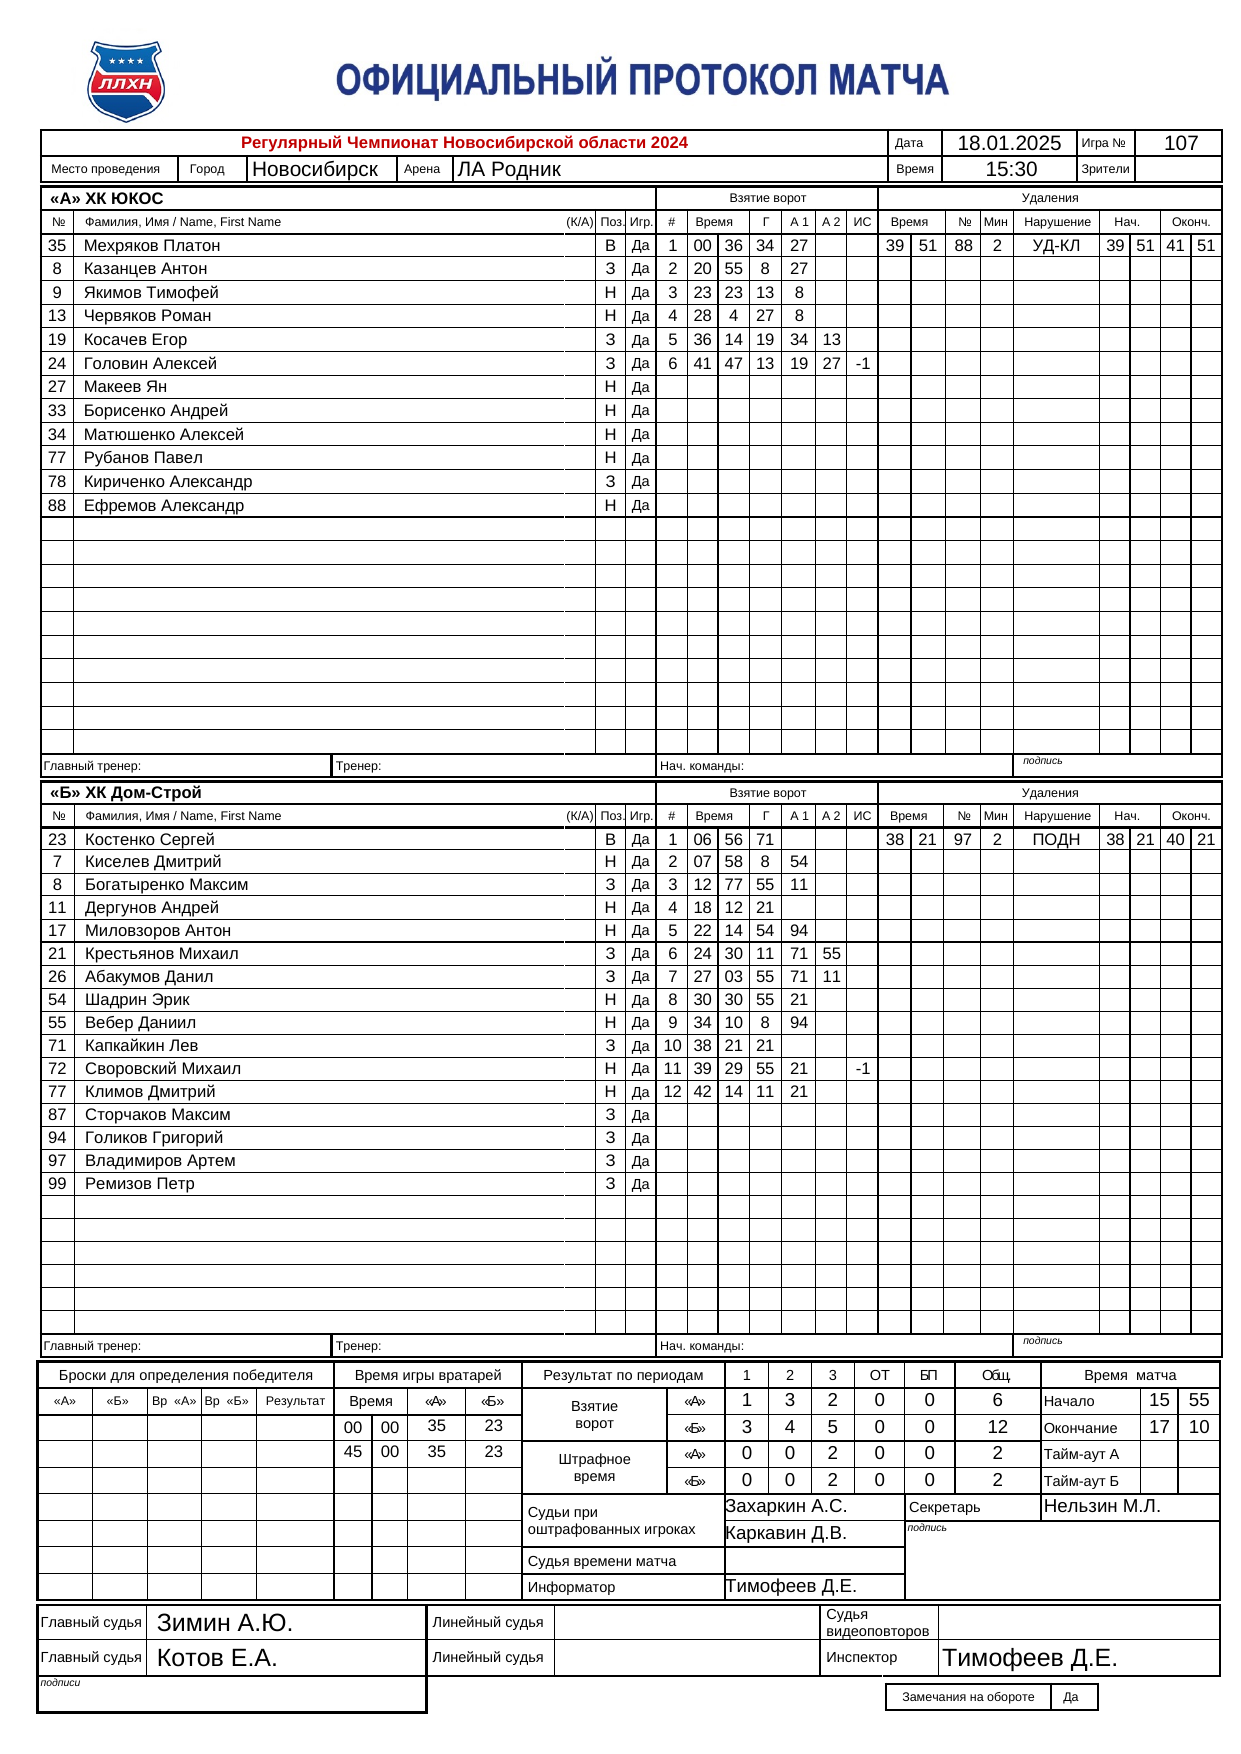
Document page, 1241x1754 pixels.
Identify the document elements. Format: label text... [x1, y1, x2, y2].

table_cell [373, 1574, 407, 1599]
table_cell [1131, 989, 1160, 1011]
table_header «А» ХК ЮКОС [42, 188, 655, 209]
table_cell [1161, 989, 1190, 1011]
table_cell [555, 1640, 819, 1675]
table_cell Г [750, 805, 781, 826]
table_cell [981, 1035, 1013, 1057]
table_cell [879, 1012, 910, 1033]
table_cell (К/А) [565, 805, 595, 826]
table_cell [1100, 1242, 1129, 1264]
table_cell [39, 1468, 92, 1493]
table_cell [912, 257, 945, 280]
table_cell ПОДН [1014, 829, 1099, 849]
table_cell [1131, 1173, 1160, 1195]
table_cell [946, 399, 980, 422]
table_cell 0 [855, 1468, 904, 1493]
table_cell Тимофеев Д.Е. [726, 1575, 904, 1599]
table_cell [657, 470, 687, 493]
table_cell [782, 707, 815, 729]
table_cell Дергунов Андрей [75, 896, 564, 918]
table_cell [879, 423, 910, 445]
table_cell 35 [408, 1416, 465, 1440]
table_cell [912, 1127, 943, 1149]
table_header «Б» ХК Дом-Строй [42, 783, 655, 803]
table_cell [847, 730, 877, 753]
table_cell Да [626, 1058, 655, 1079]
table_cell 55 [750, 989, 781, 1011]
table_cell [1192, 352, 1221, 374]
table_cell [1131, 399, 1160, 422]
table_cell [719, 446, 749, 469]
table_cell [1131, 257, 1160, 280]
table_cell 00 [373, 1441, 407, 1467]
table_cell [657, 541, 687, 564]
table_cell [657, 565, 687, 587]
table_cell [981, 612, 1013, 634]
table_cell [1192, 423, 1221, 445]
table_cell [816, 1242, 846, 1264]
table_cell [981, 636, 1013, 658]
table_cell [847, 1242, 877, 1264]
table_cell [816, 1288, 846, 1310]
table_cell [565, 850, 595, 872]
table_cell [782, 446, 815, 469]
table_cell 4 [719, 305, 749, 327]
table_cell [750, 376, 781, 398]
table_cell [847, 1104, 877, 1126]
table_cell [335, 1468, 371, 1493]
table_cell [688, 683, 717, 706]
table_cell Судья видеоповторов [821, 1606, 938, 1639]
table_cell [782, 565, 815, 587]
table_cell Да [626, 352, 655, 374]
table_cell [1161, 683, 1190, 706]
table_cell [1014, 399, 1099, 422]
table_cell [816, 588, 846, 611]
table_cell Да [626, 1173, 655, 1195]
table_cell [719, 1242, 749, 1264]
table_cell [565, 943, 595, 964]
table_cell [750, 1150, 781, 1172]
table_cell Климов Дмитрий [75, 1081, 564, 1103]
table_cell [981, 943, 1013, 964]
table_cell [944, 850, 980, 872]
table_cell [565, 1081, 595, 1103]
table_cell 27 [688, 966, 717, 987]
table_cell [148, 1574, 201, 1599]
table_cell [74, 707, 564, 729]
table_cell [202, 1547, 256, 1573]
table_cell [1131, 328, 1160, 351]
table_cell [912, 305, 945, 327]
table_cell [565, 1265, 595, 1287]
table_cell Время [688, 211, 749, 233]
table_cell [944, 943, 980, 964]
table_cell [565, 659, 595, 682]
table_cell [1100, 1173, 1129, 1195]
table_cell [847, 943, 877, 964]
table_cell [1131, 446, 1160, 469]
table_cell [688, 1196, 717, 1218]
table_cell [981, 1219, 1013, 1241]
table_cell [1014, 1058, 1099, 1079]
table_cell 58 [719, 850, 749, 872]
table_cell [688, 612, 717, 634]
table_cell [1100, 659, 1129, 682]
table_cell [750, 565, 781, 587]
table_cell [1100, 966, 1129, 987]
table_cell [981, 1127, 1013, 1149]
table_cell [148, 1441, 201, 1467]
table_cell [596, 612, 625, 634]
table_cell Место проведения [42, 157, 177, 181]
table_cell 29 [719, 1058, 749, 1079]
table_cell З [596, 1150, 625, 1172]
table_cell [1100, 305, 1129, 327]
table_cell Н [596, 399, 625, 422]
table_cell Да [626, 850, 655, 872]
table_cell [1161, 1173, 1190, 1195]
table_cell Вебер Даниил [75, 1012, 564, 1033]
table_cell [1100, 1196, 1129, 1218]
table_cell [1014, 612, 1099, 634]
table_cell [816, 636, 846, 658]
table_cell 55 [719, 257, 749, 280]
table_cell [1014, 943, 1099, 964]
table_cell [816, 1127, 846, 1149]
table_cell [1131, 1196, 1160, 1218]
table_cell [257, 1441, 333, 1467]
table_cell [847, 1219, 877, 1241]
table_cell [944, 1196, 980, 1218]
table_cell [657, 1150, 687, 1172]
table_cell 23 [466, 1416, 521, 1440]
table_cell [1161, 920, 1190, 941]
table_cell 13 [42, 305, 73, 327]
table_cell [626, 518, 655, 540]
table_cell [1100, 1150, 1129, 1172]
table_cell [944, 1311, 980, 1333]
table_cell [1192, 943, 1221, 964]
table_cell [847, 399, 877, 422]
table_cell [1100, 636, 1129, 658]
table_cell [912, 470, 945, 493]
table_cell [657, 612, 687, 634]
table_cell [944, 1035, 980, 1057]
table_cell [879, 257, 910, 280]
table_cell [1161, 281, 1190, 303]
table_cell [75, 1196, 564, 1218]
table_cell [565, 829, 595, 849]
table_cell З [596, 1173, 625, 1195]
table_cell [847, 920, 877, 941]
table_cell В [596, 235, 625, 256]
table_cell 55 [816, 943, 846, 964]
table_cell 24 [688, 943, 717, 964]
table_cell «А» [668, 1389, 724, 1413]
table_cell [946, 305, 980, 327]
table_cell 11 [816, 966, 846, 987]
table_cell [847, 636, 877, 658]
table_cell 3 [657, 874, 687, 895]
table_cell [816, 518, 846, 540]
table_cell 21 [782, 1058, 815, 1079]
table_cell [1161, 636, 1190, 658]
table_cell 10 [1179, 1415, 1219, 1440]
table_cell [847, 1196, 877, 1218]
table_cell [565, 1311, 595, 1333]
table_cell [1131, 541, 1160, 564]
table_cell 41 [1161, 235, 1190, 256]
table_cell Время [889, 157, 941, 181]
table_cell [750, 494, 781, 516]
table_cell [1131, 305, 1160, 327]
table_cell [1192, 1265, 1221, 1287]
table_cell «А» [668, 1442, 724, 1467]
table_cell [944, 1265, 980, 1287]
table_cell Миловзоров Антон [75, 920, 564, 941]
table_cell 54 [782, 850, 815, 872]
table_cell [883, 1677, 1220, 1681]
table_cell 13 [750, 281, 781, 303]
table_cell [816, 1196, 846, 1218]
table_cell [1014, 920, 1099, 941]
table_cell [981, 1150, 1013, 1172]
table_cell [719, 588, 749, 611]
table_cell [408, 1574, 465, 1599]
table_header Взятие ворот [657, 783, 877, 803]
table_cell [816, 541, 846, 564]
table_cell [816, 1265, 846, 1287]
table_cell [565, 352, 595, 374]
table_cell [657, 636, 687, 658]
table_cell [782, 494, 815, 516]
table_cell [626, 612, 655, 634]
table_cell [912, 683, 945, 706]
table_cell 2 [956, 1468, 1040, 1493]
table_cell [688, 470, 717, 493]
table_cell [847, 683, 877, 706]
table_cell [1131, 707, 1160, 729]
table_cell 45 [335, 1441, 371, 1467]
table_cell 19 [42, 328, 73, 351]
table_cell 71 [750, 829, 781, 849]
table_cell А 2 [816, 805, 846, 826]
table_cell [1192, 1242, 1221, 1264]
table_cell [782, 1035, 815, 1057]
table_cell [39, 1574, 92, 1599]
table_cell [816, 707, 846, 729]
table_cell 77 [719, 874, 749, 895]
table_cell [847, 1012, 877, 1033]
table_cell -1 [847, 1058, 877, 1079]
table_cell [1161, 850, 1190, 872]
table_cell [1161, 943, 1190, 964]
table_cell [596, 565, 625, 587]
table_cell 30 [688, 989, 717, 1011]
table_cell Да [626, 235, 655, 256]
table_cell [946, 446, 980, 469]
table_cell 6 [657, 352, 687, 374]
table_cell [1192, 1173, 1221, 1195]
table_cell [626, 565, 655, 587]
table_cell [816, 829, 846, 849]
table_cell [782, 683, 815, 706]
table_cell Головин Алексей [74, 352, 564, 374]
table_cell [750, 1288, 781, 1310]
table_cell 1 [726, 1389, 768, 1413]
table_cell 10 [719, 1012, 749, 1033]
table_cell 5 [812, 1415, 854, 1440]
table_cell З [596, 470, 625, 493]
table_cell [946, 257, 980, 280]
table_cell [74, 565, 564, 587]
table_cell [719, 541, 749, 564]
table_cell 0 [905, 1415, 954, 1440]
table_cell Судьи при оштрафованных игроках [523, 1495, 724, 1546]
table_cell [847, 829, 877, 849]
table_cell 30 [719, 989, 749, 1011]
table_cell [657, 494, 687, 516]
table_cell [816, 1104, 846, 1126]
table_cell [688, 588, 717, 611]
table_cell Да [626, 896, 655, 918]
table_cell [912, 707, 945, 729]
table_cell [1100, 1219, 1129, 1241]
table_cell [1192, 1081, 1221, 1103]
table_cell [847, 305, 877, 327]
table_cell [335, 1574, 371, 1599]
table_cell [1161, 518, 1190, 540]
table_cell [879, 494, 910, 516]
table_cell [847, 470, 877, 493]
table_cell [1192, 588, 1221, 611]
table_cell Ефремов Александр [74, 494, 564, 516]
table_cell [847, 376, 877, 398]
table_cell [847, 235, 877, 256]
table_cell [816, 874, 846, 895]
table_header 2 [769, 1363, 811, 1387]
table_cell 14 [719, 920, 749, 941]
table_cell Поз. [596, 211, 625, 233]
table_cell [981, 352, 1013, 374]
table_cell [1192, 565, 1221, 587]
table_cell [1161, 423, 1190, 445]
table_cell Косачев Егор [74, 328, 564, 351]
table_cell [912, 1012, 943, 1033]
table_cell [75, 1219, 564, 1241]
table_cell [596, 659, 625, 682]
table_cell Н [596, 1058, 625, 1079]
table_cell [1014, 874, 1099, 895]
table_cell 6 [657, 943, 687, 964]
table_cell [1192, 707, 1221, 729]
table_cell [879, 989, 910, 1011]
table_cell [1100, 518, 1129, 540]
table_cell [565, 1242, 595, 1264]
table_cell [1014, 707, 1099, 729]
table_cell [1100, 1058, 1129, 1079]
table_cell [879, 1104, 910, 1126]
table_cell 0 [855, 1442, 904, 1467]
table_cell Секретарь [906, 1495, 1040, 1520]
table_cell [1161, 1311, 1190, 1333]
table_cell Судья времени матча [523, 1548, 724, 1573]
table_cell [879, 1173, 910, 1195]
table_cell [946, 612, 980, 634]
table_cell 54 [42, 989, 74, 1011]
table_cell [981, 305, 1013, 327]
table_cell 27 [816, 352, 846, 374]
table_cell [726, 1548, 904, 1573]
table_cell [879, 896, 910, 918]
table_cell [1014, 281, 1099, 303]
table_cell [912, 850, 943, 872]
table_cell [782, 1265, 815, 1287]
table_cell Да [626, 874, 655, 895]
table_cell [626, 541, 655, 564]
table_cell [688, 730, 717, 753]
table_cell [879, 376, 910, 398]
table_cell 12 [688, 874, 717, 895]
table_cell 03 [719, 966, 749, 987]
table_cell [1100, 1288, 1129, 1310]
table_cell [719, 1127, 749, 1149]
table_cell [39, 1494, 92, 1520]
table_cell Кириченко Александр [74, 470, 564, 493]
table_cell [688, 636, 717, 658]
table_cell [466, 1494, 521, 1520]
table_cell Н [596, 989, 625, 1011]
table_cell [466, 1521, 521, 1546]
table_cell [946, 730, 980, 753]
table_cell [719, 1288, 749, 1310]
table_cell [750, 399, 781, 422]
table_cell [657, 1288, 687, 1310]
table_cell Владимиров Артем [75, 1150, 564, 1172]
table_cell [626, 588, 655, 611]
table_cell 94 [782, 1012, 815, 1033]
table_cell [816, 376, 846, 398]
table_cell 34 [750, 235, 781, 256]
table_cell 55 [750, 966, 781, 987]
table_cell [847, 518, 877, 540]
table_cell 17 [42, 920, 74, 941]
table_cell Нельзин М.Л. [1042, 1495, 1219, 1520]
table_cell [816, 612, 846, 634]
table_cell Да [626, 989, 655, 1011]
table_cell Время [335, 1389, 407, 1413]
table_cell [1100, 1265, 1129, 1287]
table_cell 8 [657, 989, 687, 1011]
table_cell [1161, 494, 1190, 516]
table_cell Крестьянов Михаил [75, 943, 564, 964]
table_cell 27 [782, 257, 815, 280]
table_cell 19 [782, 352, 815, 374]
table_cell [688, 1219, 717, 1241]
table_cell Н [596, 1081, 625, 1103]
table_cell [42, 683, 73, 706]
table_cell 21 [42, 943, 74, 964]
table_cell [1192, 376, 1221, 398]
table_cell [782, 896, 815, 918]
table_cell [42, 730, 73, 753]
table_cell Да [626, 494, 655, 516]
table_cell Да [626, 257, 655, 280]
table_cell 55 [1179, 1389, 1219, 1413]
table_cell 11 [750, 1081, 781, 1103]
table_cell [1161, 612, 1190, 634]
table_cell 0 [726, 1468, 768, 1493]
table_cell [719, 494, 749, 516]
table_cell Мин [981, 211, 1013, 233]
table_cell 2 [812, 1389, 854, 1413]
table_cell [879, 659, 910, 682]
table_cell [1161, 257, 1190, 280]
table_cell Оконч. [1161, 805, 1221, 826]
table_cell [1014, 1196, 1099, 1218]
table_cell [565, 1150, 595, 1172]
table_cell [1161, 446, 1190, 469]
table_cell Киселев Дмитрий [75, 850, 564, 872]
table_cell [816, 399, 846, 422]
table_cell [565, 730, 595, 753]
table_cell Тайм-аут А [1042, 1441, 1140, 1467]
table_cell [816, 281, 846, 303]
table_cell [912, 352, 945, 374]
table_cell 8 [42, 874, 74, 895]
table_cell [816, 659, 846, 682]
table_cell Результат [257, 1389, 333, 1413]
table_cell [148, 1547, 201, 1573]
table_cell [847, 612, 877, 634]
table_cell [939, 1606, 1219, 1639]
table_cell [944, 1127, 980, 1149]
table_cell 42 [688, 1081, 717, 1103]
table_cell Нач. [1100, 805, 1160, 826]
table_cell [816, 1081, 846, 1103]
table_cell [944, 1288, 980, 1310]
table_cell [1192, 1150, 1221, 1172]
table_cell Капкайкин Лев [75, 1035, 564, 1057]
table_cell [750, 518, 781, 540]
table_cell Нарушение [1014, 805, 1099, 826]
table_cell [565, 328, 595, 351]
table_cell [373, 1547, 407, 1573]
table_cell [257, 1468, 333, 1493]
table_cell Вр «А» [148, 1389, 201, 1413]
table_cell [879, 1127, 910, 1149]
table_cell [912, 989, 943, 1011]
table_cell 24 [42, 352, 73, 374]
table_cell [1131, 659, 1160, 682]
table_cell 40 [1161, 829, 1190, 849]
table_cell Да [626, 920, 655, 941]
table_cell 23 [466, 1441, 521, 1467]
table_cell [782, 1104, 815, 1126]
table_cell [879, 1242, 910, 1264]
table_cell 21 [1131, 829, 1160, 849]
table_cell «Б» [93, 1389, 147, 1413]
table_cell 97 [944, 829, 980, 849]
table_cell [93, 1521, 147, 1546]
table_cell 3 [726, 1415, 768, 1440]
table_cell [74, 636, 564, 658]
table_cell А 1 [782, 211, 815, 233]
table_cell [1100, 874, 1129, 895]
table_cell [1192, 636, 1221, 658]
table_cell [782, 612, 815, 634]
table_cell [879, 541, 910, 564]
table_cell 78 [42, 470, 73, 493]
table_cell 55 [42, 1012, 74, 1033]
table_cell [1192, 612, 1221, 634]
table_cell [750, 683, 781, 706]
table_cell [750, 1265, 781, 1287]
table_cell [981, 1265, 1013, 1287]
table_cell Арена [398, 157, 452, 181]
table_cell [981, 541, 1013, 564]
table_cell [565, 1219, 595, 1241]
table_cell [750, 1173, 781, 1195]
table_cell [565, 1288, 595, 1310]
table_cell [1161, 376, 1190, 398]
table_cell [1131, 588, 1160, 611]
table_cell [981, 920, 1013, 941]
table_cell [1161, 565, 1190, 587]
table_cell 99 [42, 1173, 74, 1195]
table_cell Линейный судья [428, 1606, 554, 1639]
table_cell [782, 1127, 815, 1149]
table_cell Своровский Михаил [75, 1058, 564, 1079]
table_cell [816, 1012, 846, 1033]
table_cell [1100, 352, 1129, 374]
table_cell [1131, 612, 1160, 634]
table_cell [657, 707, 687, 729]
table_cell подпись [906, 1522, 1219, 1599]
table_cell 2 [981, 829, 1013, 849]
table_cell подписи [39, 1677, 425, 1711]
table_cell ИС [847, 805, 877, 826]
table_cell [816, 1311, 846, 1333]
table_cell Н [596, 896, 625, 918]
table_cell [1131, 1127, 1160, 1149]
table_cell [1014, 1104, 1099, 1126]
table_cell [750, 446, 781, 469]
table_cell [1131, 966, 1160, 987]
table_cell Да [626, 1127, 655, 1149]
table_cell [782, 829, 815, 849]
table_cell 0 [905, 1442, 954, 1467]
table_cell [688, 659, 717, 682]
table_cell [1161, 1242, 1190, 1264]
table_header Игра № [1078, 131, 1134, 155]
table_cell [847, 565, 877, 587]
table_cell [1131, 1265, 1160, 1287]
table_cell [719, 683, 749, 706]
table_cell 20 [688, 257, 717, 280]
table_cell 41 [688, 352, 717, 374]
table_cell [879, 470, 910, 493]
table_cell 77 [42, 1081, 74, 1103]
table_cell [944, 1242, 980, 1264]
table_cell [879, 874, 910, 895]
table_cell 72 [42, 1058, 74, 1079]
table_cell [816, 730, 846, 753]
table_cell [596, 1242, 625, 1264]
table_cell [1014, 470, 1099, 493]
table_cell [946, 376, 980, 398]
table_cell [944, 1058, 980, 1079]
table_cell [816, 920, 846, 941]
table_cell [1131, 943, 1160, 964]
table_cell [719, 518, 749, 540]
table_cell [816, 470, 846, 493]
table_cell [879, 707, 910, 729]
table_cell Казанцев Антон [74, 257, 564, 280]
table_cell 38 [1100, 829, 1129, 849]
table_cell [782, 1173, 815, 1195]
table_cell [816, 446, 846, 469]
table_cell [912, 874, 943, 895]
table_cell [981, 1242, 1013, 1264]
table_cell 7 [657, 966, 687, 987]
table_cell [74, 659, 564, 682]
table_cell [816, 850, 846, 872]
table_cell 00 [373, 1416, 407, 1440]
table_cell Н [596, 920, 625, 941]
table_cell [1131, 1288, 1160, 1310]
table_cell [93, 1468, 147, 1493]
table_cell 23 [42, 829, 74, 849]
table_cell 21 [782, 989, 815, 1011]
table_cell [1014, 896, 1099, 918]
table_cell [944, 896, 980, 918]
table_cell [1161, 1219, 1190, 1241]
table_cell 34 [688, 1012, 717, 1033]
table_cell [1192, 1288, 1221, 1310]
table_cell 0 [769, 1442, 811, 1467]
table_header Время матча [1042, 1363, 1219, 1387]
table_cell [1161, 1265, 1190, 1287]
table_cell 15:30 [943, 157, 1076, 181]
table_cell [847, 494, 877, 516]
table_cell [912, 376, 945, 398]
table_cell 0 [855, 1415, 904, 1440]
table_cell Информатор [523, 1575, 724, 1599]
table_cell [75, 1265, 564, 1287]
table_cell [816, 1173, 846, 1195]
table_cell 7 [42, 850, 74, 872]
table_cell 88 [42, 494, 73, 516]
table_cell [1014, 494, 1099, 516]
table_cell [1100, 541, 1129, 564]
table_cell [1161, 659, 1190, 682]
table_cell [1014, 588, 1099, 611]
table_cell Тренер: [333, 1335, 655, 1356]
table_cell [1192, 966, 1221, 987]
table_cell [981, 1288, 1013, 1310]
table_cell [1131, 1058, 1160, 1079]
table_cell 30 [719, 943, 749, 964]
table_cell [1161, 352, 1190, 374]
table_cell [782, 1311, 815, 1333]
table_cell [719, 1173, 749, 1195]
table_cell [981, 328, 1013, 351]
table_cell [1131, 1012, 1160, 1033]
table_cell [1131, 874, 1160, 895]
table_cell [816, 989, 846, 1011]
table_cell [565, 707, 595, 729]
table_cell [816, 423, 846, 445]
table_cell [596, 518, 625, 540]
table_cell [912, 896, 943, 918]
table_cell 4 [657, 305, 687, 327]
table_cell Тайм-аут Б [1042, 1468, 1140, 1493]
table_cell [626, 730, 655, 753]
table_cell Мехряков Платон [74, 235, 564, 256]
table_cell [1192, 518, 1221, 540]
table_cell [626, 636, 655, 658]
table_cell [626, 1219, 655, 1241]
table_cell 13 [816, 328, 846, 351]
table_cell 00 [335, 1416, 371, 1440]
table_cell [1192, 399, 1221, 422]
table_cell [912, 659, 945, 682]
table_cell [750, 707, 781, 729]
table_cell [1192, 683, 1221, 706]
table_cell Котов Е.А. [147, 1640, 425, 1675]
table_cell [39, 1441, 92, 1467]
table_cell 13 [750, 352, 781, 374]
table_cell [565, 518, 595, 540]
table_cell Инспектор [821, 1640, 938, 1675]
table_cell подпись [1014, 755, 1221, 776]
table_cell [596, 1288, 625, 1310]
table_cell [596, 1311, 625, 1333]
table_cell [879, 305, 910, 327]
table_cell [1192, 896, 1221, 918]
table_cell [42, 707, 73, 729]
table_cell [1131, 281, 1160, 303]
table_cell [148, 1521, 201, 1546]
table_cell [657, 1173, 687, 1195]
table_cell А 1 [782, 805, 815, 826]
table_cell [750, 659, 781, 682]
table_cell [719, 1311, 749, 1333]
table_cell [847, 423, 877, 445]
table_cell [719, 1104, 749, 1126]
table_cell [912, 588, 945, 611]
table_cell [1014, 730, 1099, 753]
table_cell [1192, 328, 1221, 351]
table_cell [626, 1265, 655, 1287]
table_cell [626, 1288, 655, 1310]
table_cell [596, 1196, 625, 1218]
table_cell 27 [782, 235, 815, 256]
table_cell [657, 730, 687, 753]
table_cell [1131, 1150, 1160, 1172]
table_cell 21 [719, 1035, 749, 1057]
table_cell [1100, 257, 1129, 280]
table_cell Г [750, 211, 781, 233]
table_cell [981, 423, 1013, 445]
table_cell З [596, 257, 625, 280]
table_cell [1014, 328, 1099, 351]
table_cell «Б» [668, 1415, 724, 1440]
table_cell [981, 683, 1013, 706]
table_header Да [1052, 1685, 1097, 1709]
table_cell Рубанов Павел [74, 446, 564, 469]
table_cell 19 [750, 328, 781, 351]
table_cell [1179, 1468, 1219, 1493]
table_cell [719, 565, 749, 587]
table_cell [688, 1311, 717, 1333]
table_cell [202, 1494, 256, 1520]
table_cell [1161, 896, 1190, 918]
table_cell [946, 328, 980, 351]
table_cell 94 [782, 920, 815, 941]
table_cell 1 [657, 829, 687, 849]
table_cell [981, 446, 1013, 469]
table_cell 35 [408, 1441, 465, 1467]
table_cell [1100, 1311, 1129, 1333]
table_cell [946, 683, 980, 706]
table_cell [847, 1311, 877, 1333]
table_cell Н [596, 376, 625, 398]
table_cell [981, 494, 1013, 516]
table_cell [782, 1219, 815, 1241]
table_cell [879, 1288, 910, 1310]
table_cell 21 [1192, 829, 1221, 849]
table_cell [847, 1173, 877, 1195]
table_cell 2 [956, 1442, 1040, 1467]
table_cell [626, 1242, 655, 1264]
table_cell [847, 1081, 877, 1103]
table_cell [565, 541, 595, 564]
table_cell [750, 423, 781, 445]
table_cell [1014, 376, 1099, 398]
table_cell [847, 328, 877, 351]
table_cell [626, 1311, 655, 1333]
table_cell [750, 541, 781, 564]
table_cell [1141, 1468, 1177, 1493]
table_cell [981, 565, 1013, 587]
table_cell 39 [1100, 235, 1129, 256]
table_cell [750, 1311, 781, 1333]
table_cell [981, 470, 1013, 493]
table_cell [1014, 352, 1099, 374]
table_cell [1192, 494, 1221, 516]
table_cell 8 [42, 257, 73, 280]
table_cell [1131, 730, 1160, 753]
table_cell [912, 1104, 943, 1126]
table_cell [1014, 1242, 1099, 1264]
table_cell [719, 470, 749, 493]
table_cell Да [626, 399, 655, 422]
table_cell [257, 1574, 333, 1599]
table_cell [1192, 874, 1221, 895]
table_cell 6 [956, 1389, 1040, 1413]
table_cell [565, 612, 595, 634]
table_cell Да [626, 446, 655, 469]
table_cell [1161, 1288, 1190, 1310]
table_cell [1192, 1035, 1221, 1057]
table_cell [688, 399, 717, 422]
table_cell [202, 1441, 256, 1467]
table_cell [657, 1311, 687, 1333]
table_cell Главный тренер: [42, 1335, 330, 1356]
table_cell [981, 1311, 1013, 1333]
table_cell [42, 518, 73, 540]
table_cell [596, 588, 625, 611]
table_cell Игр. [626, 211, 655, 233]
table_cell [257, 1494, 333, 1520]
table_cell [782, 423, 815, 445]
table_cell [1161, 730, 1190, 753]
table_header Время игры вратарей [335, 1363, 521, 1387]
table_cell [750, 588, 781, 611]
table_cell [1014, 541, 1099, 564]
table_cell [847, 850, 877, 872]
table_cell 56 [719, 829, 749, 849]
table_cell [1192, 257, 1221, 280]
table_cell [750, 1127, 781, 1149]
table_cell [944, 1081, 980, 1103]
table_cell [1161, 1150, 1190, 1172]
table_header Замечания на обороте [887, 1685, 1050, 1709]
table_cell [1100, 1127, 1129, 1149]
table_cell [1131, 850, 1160, 872]
table_cell [596, 707, 625, 729]
table_cell [946, 636, 980, 658]
table_cell 00 [688, 235, 717, 256]
table_cell 28 [688, 305, 717, 327]
table_cell Главный судья [39, 1606, 146, 1639]
table_cell Богатыренко Максим [75, 874, 564, 895]
table_cell -1 [847, 352, 877, 374]
table_cell [1161, 1127, 1190, 1149]
table_cell [946, 352, 980, 374]
table_cell Сторчаков Максим [75, 1104, 564, 1126]
table_cell Да [626, 1081, 655, 1103]
table_cell [626, 683, 655, 706]
table_header 3 [812, 1363, 854, 1387]
table_cell [750, 636, 781, 658]
table_cell Н [596, 281, 625, 303]
table_cell [946, 588, 980, 611]
table_cell 4 [657, 896, 687, 918]
table_cell [565, 470, 595, 493]
table_cell [912, 446, 945, 469]
table_cell [1100, 1081, 1129, 1103]
table_cell [944, 989, 980, 1011]
table_cell [879, 281, 910, 303]
table_cell 14 [719, 1081, 749, 1103]
table_cell 27 [750, 305, 781, 327]
table_cell Да [626, 829, 655, 849]
table_cell [981, 730, 1013, 753]
table_cell [565, 1127, 595, 1149]
table_cell [1161, 966, 1190, 987]
table_cell [1192, 305, 1221, 327]
table_cell Главный судья [39, 1640, 146, 1675]
table_cell [42, 541, 73, 564]
table_cell [1014, 1265, 1099, 1287]
table_cell [39, 1416, 92, 1440]
table_cell [879, 1081, 910, 1103]
table_cell [1100, 423, 1129, 445]
table_cell [1014, 683, 1099, 706]
table_cell [1161, 399, 1190, 422]
table_cell [1100, 470, 1129, 493]
table_cell [944, 1173, 980, 1195]
table_cell Окончание [1042, 1415, 1140, 1440]
table_cell 26 [42, 966, 74, 987]
table_header БП [905, 1363, 954, 1387]
table_cell [555, 1606, 819, 1639]
table_cell [816, 565, 846, 587]
table_cell 5 [657, 920, 687, 941]
table_cell [42, 1219, 74, 1241]
table_cell [847, 588, 877, 611]
table_cell [257, 1416, 333, 1440]
table_cell # [657, 211, 687, 233]
table_cell [1131, 1311, 1160, 1333]
table_cell [1014, 257, 1099, 280]
table_cell [657, 1219, 687, 1241]
table_cell 12 [956, 1415, 1040, 1440]
table_cell [42, 636, 73, 658]
table_cell [148, 1468, 201, 1493]
table_cell [1192, 1219, 1221, 1241]
table_header ОТ [855, 1363, 904, 1387]
table_cell [719, 659, 749, 682]
table_cell [782, 1196, 815, 1218]
table_cell Да [626, 1035, 655, 1057]
table_cell «А» [408, 1389, 465, 1413]
table_cell [912, 1242, 943, 1264]
table_cell № [42, 805, 74, 826]
table_cell [782, 1150, 815, 1172]
table_cell [912, 1311, 943, 1333]
table_cell [782, 541, 815, 564]
table_cell Да [626, 966, 655, 987]
table_cell Да [626, 281, 655, 303]
table_cell [719, 1219, 749, 1241]
table_cell В [596, 829, 625, 849]
table_cell [1131, 352, 1160, 374]
table_cell [1161, 707, 1190, 729]
table_cell 55 [750, 874, 781, 895]
table_cell [688, 376, 717, 398]
table_cell 77 [42, 446, 73, 469]
table_cell [944, 1219, 980, 1241]
table_cell Каркавин Д.В. [726, 1521, 904, 1546]
table_cell [565, 257, 595, 280]
table_cell [847, 989, 877, 1011]
table_cell [688, 423, 717, 445]
table_cell [782, 636, 815, 658]
table_cell [1014, 1081, 1099, 1103]
table_cell Да [626, 943, 655, 964]
table_cell [565, 1058, 595, 1079]
table_cell Фамилия, Имя / Name, First Name [75, 805, 565, 826]
table_cell [1100, 943, 1129, 964]
table_cell 0 [855, 1389, 904, 1413]
table_cell [1192, 730, 1221, 753]
table_cell [1161, 541, 1190, 564]
table_cell [981, 1173, 1013, 1195]
table_cell 2 [812, 1468, 854, 1493]
table_cell [981, 1058, 1013, 1079]
table_header Регулярный Чемпионат Новосибирской области 2024 [42, 131, 887, 155]
table_cell Н [596, 1012, 625, 1033]
table_cell [565, 305, 595, 327]
table_cell УД-КЛ [1014, 235, 1099, 256]
table_cell Время [879, 805, 943, 826]
table_cell [688, 1242, 717, 1264]
table_cell [981, 281, 1013, 303]
table_cell [847, 541, 877, 564]
table_cell [1014, 1288, 1099, 1310]
table_cell [750, 470, 781, 493]
table_cell [1131, 1242, 1160, 1264]
table_cell [565, 874, 595, 895]
table_cell [879, 1196, 910, 1218]
table_cell [946, 541, 980, 564]
table_cell Якимов Тимофей [74, 281, 564, 303]
table_cell [981, 399, 1013, 422]
table_cell 23 [688, 281, 717, 303]
table_cell Червяков Роман [74, 305, 564, 327]
table_cell 38 [879, 829, 910, 849]
table_cell 21 [912, 829, 943, 849]
table_cell [75, 1311, 564, 1333]
table_cell [408, 1494, 465, 1520]
table_cell [1014, 636, 1099, 658]
table_cell [1014, 565, 1099, 587]
table_cell [42, 1265, 74, 1287]
table_cell Да [626, 376, 655, 398]
table_cell 4 [769, 1415, 811, 1440]
table_cell Новосибирск [248, 157, 396, 181]
table_cell 11 [750, 943, 781, 964]
table_cell [879, 518, 910, 540]
table_cell [847, 1035, 877, 1057]
table_cell [688, 541, 717, 564]
table_cell [1100, 989, 1129, 1011]
table_cell [879, 352, 910, 374]
table_cell [148, 1416, 201, 1440]
table_cell 34 [782, 328, 815, 351]
table_cell [1192, 1311, 1221, 1333]
table_cell [39, 1521, 92, 1546]
table_cell [148, 1494, 201, 1520]
table_cell [565, 494, 595, 516]
table_cell [626, 707, 655, 729]
table_cell [93, 1574, 147, 1599]
table_cell [42, 612, 73, 634]
table_cell 54 [750, 920, 781, 941]
table_cell [981, 850, 1013, 872]
table_cell [1192, 541, 1221, 564]
table_cell [879, 1150, 910, 1172]
table_cell [879, 1311, 910, 1333]
table_cell 51 [912, 235, 945, 256]
table_cell [688, 1288, 717, 1310]
table_cell [1131, 423, 1160, 445]
table_cell [750, 1242, 781, 1264]
table_cell [688, 494, 717, 516]
table_cell [719, 612, 749, 634]
table_cell [1100, 399, 1129, 422]
table_cell [1136, 157, 1221, 181]
table_cell [565, 636, 595, 658]
table_cell [750, 1104, 781, 1126]
table_cell [75, 1288, 564, 1310]
table_cell 12 [657, 1081, 687, 1103]
table_cell А 2 [816, 211, 846, 233]
table_cell [782, 470, 815, 493]
table_cell [688, 1127, 717, 1149]
table_cell [1014, 1012, 1099, 1033]
table_cell З [596, 874, 625, 895]
table_cell [1131, 470, 1160, 493]
table_cell [1014, 1219, 1099, 1241]
table_cell [1192, 920, 1221, 941]
table_cell Да [626, 470, 655, 493]
table_cell [1131, 1035, 1160, 1057]
table_cell [847, 257, 877, 280]
table_cell [912, 730, 945, 753]
table_cell [981, 1012, 1013, 1033]
table_cell [565, 446, 595, 469]
table_cell 3 [657, 281, 687, 303]
table_cell [1161, 1058, 1190, 1079]
table_cell 47 [719, 352, 749, 374]
table_cell [1131, 518, 1160, 540]
table_cell [879, 1035, 910, 1057]
table_cell Поз. [596, 805, 625, 826]
table_cell [750, 730, 781, 753]
table_cell [1161, 328, 1190, 351]
table_cell [1014, 966, 1099, 987]
table_cell [981, 659, 1013, 682]
table_cell [847, 1265, 877, 1287]
table_cell Н [596, 850, 625, 872]
table_cell [1192, 1127, 1221, 1149]
table_cell [879, 612, 910, 634]
table_cell [657, 1242, 687, 1264]
table_cell [1131, 376, 1160, 398]
table_cell [912, 1219, 943, 1241]
table_cell [408, 1521, 465, 1546]
table_cell [1014, 446, 1099, 469]
table_cell [42, 659, 73, 682]
table_cell [74, 588, 564, 611]
table_cell [981, 257, 1013, 280]
table_cell [719, 376, 749, 398]
table_cell [1161, 874, 1190, 895]
table_cell [565, 565, 595, 587]
table_cell [912, 966, 943, 987]
table_cell [847, 1127, 877, 1149]
table_cell [816, 1035, 846, 1057]
table_cell [1014, 659, 1099, 682]
table_cell 8 [750, 850, 781, 872]
table_header Взятие ворот [657, 188, 877, 209]
table_cell [1161, 1081, 1190, 1103]
table_cell [946, 518, 980, 540]
table_cell [912, 1265, 943, 1287]
table_cell [1192, 989, 1221, 1011]
table_cell Н [596, 305, 625, 327]
table_cell 10 [657, 1035, 687, 1057]
table_cell [596, 683, 625, 706]
table_cell 8 [750, 257, 781, 280]
table_cell [879, 446, 910, 469]
table_cell № [946, 211, 980, 233]
table_cell [879, 588, 910, 611]
table_cell [816, 896, 846, 918]
table_cell [912, 920, 943, 941]
table_cell 36 [688, 328, 717, 351]
table_cell [816, 1219, 846, 1241]
table_cell Матюшенко Алексей [74, 423, 564, 445]
table_cell [719, 423, 749, 445]
table_cell 0 [905, 1468, 954, 1493]
table_cell [1100, 446, 1129, 469]
table_cell 11 [42, 896, 74, 918]
table_cell Да [626, 1104, 655, 1126]
table_cell [1192, 1012, 1221, 1033]
table_cell 51 [1192, 235, 1221, 256]
table_cell [74, 541, 564, 564]
table_cell [1014, 1150, 1099, 1172]
table_cell [750, 1219, 781, 1241]
table_cell [912, 636, 945, 658]
table_cell [719, 1265, 749, 1287]
table_cell [688, 446, 717, 469]
table_cell [719, 1150, 749, 1172]
table_cell Нарушение [1014, 211, 1099, 233]
table_cell [688, 1150, 717, 1172]
table_cell 71 [782, 943, 815, 964]
table_cell 88 [946, 235, 980, 256]
table_cell подпись [1014, 1335, 1221, 1356]
table_cell [750, 1196, 781, 1218]
table_cell Да [626, 328, 655, 351]
table_cell [981, 1196, 1013, 1218]
table_cell ЛА Родник [454, 157, 887, 181]
table_cell [657, 1265, 687, 1287]
table_cell № [944, 805, 980, 826]
table_cell [1192, 446, 1221, 469]
table_cell [1100, 896, 1129, 918]
table_cell Время [688, 805, 749, 826]
table_cell [879, 1219, 910, 1241]
table_cell [981, 874, 1013, 895]
table_cell Время [879, 211, 945, 233]
table_cell [1100, 850, 1129, 872]
table_cell Штрафное время [523, 1442, 666, 1493]
table_cell [42, 588, 73, 611]
table_cell 2 [657, 257, 687, 280]
table_cell [879, 683, 910, 706]
table_cell [1161, 1196, 1190, 1218]
table_cell [202, 1521, 256, 1546]
table_cell 2 [657, 850, 687, 872]
table_cell Город [179, 157, 246, 181]
table_cell [565, 896, 595, 918]
table_cell [74, 612, 564, 634]
table_cell [565, 1035, 595, 1057]
table_cell [1131, 1081, 1160, 1103]
table_cell [944, 874, 980, 895]
table_cell [42, 1288, 74, 1310]
table_cell [657, 1127, 687, 1149]
table_cell [816, 257, 846, 280]
table_cell [1192, 1104, 1221, 1126]
table_cell [42, 1311, 74, 1333]
table_cell 71 [782, 966, 815, 987]
table_cell [42, 1242, 74, 1264]
table_cell [74, 518, 564, 540]
table_cell Да [626, 1012, 655, 1033]
table_cell [1100, 1104, 1129, 1126]
table_cell [879, 1265, 910, 1287]
table_cell 8 [750, 1012, 781, 1033]
table_cell 11 [657, 1058, 687, 1079]
table_cell [981, 966, 1013, 987]
table_cell Костенко Сергей [75, 829, 564, 849]
table_cell [1100, 494, 1129, 516]
table_cell 22 [688, 920, 717, 941]
table_cell [1100, 328, 1129, 351]
table_cell [335, 1521, 371, 1546]
table_cell Да [626, 305, 655, 327]
table_cell [565, 399, 595, 422]
table_cell [944, 966, 980, 987]
table_cell [912, 518, 945, 540]
table_cell [1100, 376, 1129, 398]
table_cell 0 [726, 1442, 768, 1467]
table_cell [565, 683, 595, 706]
table_cell [688, 1173, 717, 1195]
table_cell [688, 1104, 717, 1126]
table_cell 94 [42, 1127, 74, 1149]
table_cell [1192, 281, 1221, 303]
table_cell Нач. команды: [657, 1335, 1012, 1356]
table_cell [719, 707, 749, 729]
table_cell [1100, 1012, 1129, 1033]
table_cell [816, 1058, 846, 1079]
table_header Общ. [956, 1363, 1040, 1387]
table_cell [912, 494, 945, 516]
table_cell Тренер: [333, 755, 655, 776]
table_cell [816, 494, 846, 516]
table_cell З [596, 1127, 625, 1149]
table_cell [912, 612, 945, 634]
table_cell [912, 1196, 943, 1218]
table_cell [565, 376, 595, 398]
table_cell 39 [879, 235, 910, 256]
table_cell [565, 1012, 595, 1033]
table_cell [596, 541, 625, 564]
table_cell [879, 850, 910, 872]
table_cell [74, 730, 564, 753]
table_cell [373, 1494, 407, 1520]
table_cell [847, 707, 877, 729]
table_cell 2 [981, 235, 1013, 256]
table_cell [981, 896, 1013, 918]
table_cell [408, 1468, 465, 1493]
table_cell [944, 1104, 980, 1126]
table_cell [626, 659, 655, 682]
table_cell 2 [812, 1442, 854, 1467]
table_cell [912, 1288, 943, 1310]
table_cell [879, 565, 910, 587]
table_cell [944, 1012, 980, 1033]
table_cell [565, 989, 595, 1011]
table_cell [946, 494, 980, 516]
table_cell [565, 1173, 595, 1195]
table_cell [912, 328, 945, 351]
table_cell [879, 730, 910, 753]
table_cell ИС [847, 211, 877, 233]
table_cell Фамилия, Имя / Name, First Name [74, 211, 565, 233]
table_header Дата [889, 131, 941, 155]
table_cell [1192, 470, 1221, 493]
table_cell [1131, 1219, 1160, 1241]
table_cell [466, 1547, 521, 1573]
table_cell № [42, 211, 73, 233]
table_cell [1100, 565, 1129, 587]
table_cell 23 [719, 281, 749, 303]
table_cell [657, 1196, 687, 1218]
table_cell [74, 683, 564, 706]
table_cell [1100, 612, 1129, 634]
table_cell [42, 1196, 74, 1218]
table_cell [688, 707, 717, 729]
table_cell [879, 966, 910, 987]
table_cell [1131, 920, 1160, 941]
table_cell [565, 920, 595, 941]
table_cell [42, 565, 73, 587]
table_cell [719, 1196, 749, 1218]
table_cell Абакумов Данил [75, 966, 564, 987]
table_cell [946, 707, 980, 729]
table_cell [657, 376, 687, 398]
table_cell [782, 399, 815, 422]
table_cell [912, 399, 945, 422]
table_cell [1099, 1682, 1220, 1711]
table_cell 21 [750, 896, 781, 918]
table_cell [657, 518, 687, 540]
table_cell [596, 1219, 625, 1241]
table_cell [466, 1468, 521, 1493]
table_cell [944, 920, 980, 941]
table_cell [782, 588, 815, 611]
table_cell [847, 659, 877, 682]
table_cell [1161, 1104, 1190, 1126]
table_cell [1179, 1441, 1219, 1467]
table_cell Да [626, 1150, 655, 1172]
table_cell Макеев Ян [74, 376, 564, 398]
table_cell Н [596, 494, 625, 516]
table_cell 55 [750, 1058, 781, 1079]
table_cell [879, 399, 910, 422]
table_cell 1 [657, 235, 687, 256]
table_cell [466, 1574, 521, 1599]
table_cell [1100, 281, 1129, 303]
table_cell 11 [782, 874, 815, 895]
table_cell [39, 1547, 92, 1573]
table_cell [981, 1081, 1013, 1103]
table_cell [1014, 1173, 1099, 1195]
table_cell [912, 943, 943, 964]
table_cell [981, 707, 1013, 729]
table_cell [879, 943, 910, 964]
table_cell [1161, 588, 1190, 611]
table_cell [596, 730, 625, 753]
table_cell З [596, 943, 625, 964]
table_cell [1161, 470, 1190, 493]
table_cell «Б » [466, 1389, 521, 1413]
table_cell [1100, 920, 1129, 941]
table_cell Ремизов Петр [75, 1173, 564, 1195]
table_cell [657, 1104, 687, 1126]
table_cell [847, 966, 877, 987]
table_cell [565, 1196, 595, 1218]
table_cell «Б» [668, 1468, 724, 1493]
table_cell [565, 423, 595, 445]
table_cell [202, 1574, 256, 1599]
table_cell З [596, 352, 625, 374]
table_cell 0 [769, 1468, 811, 1493]
table_cell [879, 636, 910, 658]
table_cell Мин [981, 805, 1013, 826]
table_cell [657, 588, 687, 611]
table_cell [565, 281, 595, 303]
table_cell З [596, 966, 625, 987]
table_cell [847, 896, 877, 918]
table_cell [202, 1416, 256, 1440]
table_cell [816, 1150, 846, 1172]
table_cell [1014, 518, 1099, 540]
table_cell [912, 1035, 943, 1057]
table_cell 14 [719, 328, 749, 351]
table_cell [1100, 707, 1129, 729]
table_cell Н [596, 423, 625, 445]
table_cell [1161, 1012, 1190, 1033]
table_cell [596, 636, 625, 658]
table_cell [408, 1547, 465, 1573]
table_cell [1161, 1035, 1190, 1057]
table_cell 33 [42, 399, 73, 422]
table_cell Линейный судья [428, 1640, 554, 1675]
table_cell «А» [39, 1389, 92, 1413]
table_cell 36 [719, 235, 749, 256]
table_cell [257, 1547, 333, 1573]
table_cell [912, 1058, 943, 1079]
table_cell [93, 1494, 147, 1520]
table_cell [782, 659, 815, 682]
table_cell [657, 659, 687, 682]
table_cell [1014, 305, 1099, 327]
table_header 107 [1136, 131, 1221, 155]
table_cell [596, 1265, 625, 1287]
table_cell [688, 1265, 717, 1287]
table_cell [1161, 305, 1190, 327]
table_cell [719, 399, 749, 422]
table_cell Вр «Б» [202, 1389, 256, 1413]
table_cell [847, 1150, 877, 1172]
table_cell [657, 423, 687, 445]
table_cell 12 [719, 896, 749, 918]
table_header Удаления [879, 188, 1221, 209]
table_cell 17 [1141, 1415, 1177, 1440]
table_cell [1014, 1127, 1099, 1149]
table_cell 06 [688, 829, 717, 849]
table_cell 18 [688, 896, 717, 918]
table_header 18.01.2025 [943, 131, 1076, 155]
table_cell [1192, 1196, 1221, 1218]
table_cell Начало [1042, 1389, 1140, 1413]
table_header Броски для определения победителя [39, 1363, 333, 1387]
table_header 1 [726, 1363, 768, 1387]
table_cell Шадрин Эрик [75, 989, 564, 1011]
table_cell [981, 518, 1013, 540]
table_cell 38 [688, 1035, 717, 1057]
table_cell 8 [782, 305, 815, 327]
table_cell [981, 1104, 1013, 1126]
table_cell [1131, 636, 1160, 658]
table_cell [719, 636, 749, 658]
table_cell З [596, 1035, 625, 1057]
table_cell [1014, 1311, 1099, 1333]
table_cell [93, 1441, 147, 1467]
table_cell [981, 588, 1013, 611]
table_cell [946, 423, 980, 445]
table_cell [657, 399, 687, 422]
table_cell [1131, 565, 1160, 587]
table_cell Зимин А.Ю. [147, 1606, 425, 1639]
table_cell [946, 659, 980, 682]
table_cell 21 [782, 1081, 815, 1103]
table_cell [912, 1173, 943, 1195]
table_cell [879, 920, 910, 941]
table_cell [879, 1058, 910, 1079]
table_cell Нач. [1100, 211, 1160, 233]
table_cell [719, 730, 749, 753]
table_cell 9 [657, 1012, 687, 1033]
table_cell Оконч. [1161, 211, 1221, 233]
table_cell [1014, 1035, 1099, 1057]
table_cell [847, 446, 877, 469]
table_cell 15 [1141, 1389, 1177, 1413]
table_cell [626, 1196, 655, 1218]
table_cell [782, 518, 815, 540]
table_cell [428, 1677, 882, 1711]
table_cell [1141, 1441, 1177, 1467]
table_cell 21 [750, 1035, 781, 1057]
table_cell [565, 588, 595, 611]
table_cell [1100, 1035, 1129, 1057]
table_cell [981, 989, 1013, 1011]
table_cell [1131, 494, 1160, 516]
table_cell [981, 376, 1013, 398]
table_cell [657, 683, 687, 706]
table_cell [1192, 850, 1221, 872]
table_cell [782, 1242, 815, 1264]
table_cell 9 [42, 281, 73, 303]
table_cell [1100, 683, 1129, 706]
table_cell [565, 1104, 595, 1126]
table_cell [879, 328, 910, 351]
table_cell [1192, 659, 1221, 682]
table_cell [782, 1288, 815, 1310]
table_cell 39 [688, 1058, 717, 1079]
table_cell [93, 1416, 147, 1440]
table_cell [565, 966, 595, 987]
table_cell 0 [905, 1389, 954, 1413]
table_cell 97 [42, 1150, 74, 1172]
table_cell [202, 1468, 256, 1493]
table_cell # [657, 805, 687, 826]
table_cell [816, 305, 846, 327]
table_cell [335, 1547, 371, 1573]
table_header Результат по периодам [523, 1363, 724, 1387]
table_cell 27 [42, 376, 73, 398]
table_cell [816, 683, 846, 706]
table_cell Тимофеев Д.Е. [939, 1640, 1219, 1675]
table_cell 3 [769, 1389, 811, 1413]
table_cell [565, 235, 595, 256]
table_cell 71 [42, 1035, 74, 1057]
table_cell [782, 376, 815, 398]
table_cell Игр. [626, 805, 655, 826]
table_cell [688, 565, 717, 587]
table_cell [75, 1242, 564, 1264]
table_cell [1100, 588, 1129, 611]
table_cell [912, 541, 945, 564]
table_cell Захаркин А.С. [726, 1495, 904, 1520]
table_cell [1014, 423, 1099, 445]
table_cell [93, 1547, 147, 1573]
table_cell [912, 1150, 943, 1172]
table_cell Главный тренер: [42, 755, 330, 776]
table_cell 51 [1131, 235, 1160, 256]
table_cell (К/А) [565, 211, 595, 233]
table_cell 35 [42, 235, 73, 256]
table_cell [847, 1288, 877, 1310]
table_cell [944, 1150, 980, 1172]
table_cell [1014, 850, 1099, 872]
table_cell [946, 281, 980, 303]
table_cell 07 [688, 850, 717, 872]
table_cell [1100, 730, 1129, 753]
table_cell Зрители [1078, 157, 1134, 181]
table_cell [373, 1468, 407, 1493]
table_cell Да [626, 423, 655, 445]
table_cell [782, 730, 815, 753]
table_cell Голиков Григорий [75, 1127, 564, 1149]
table_cell [847, 874, 877, 895]
table_cell [1014, 989, 1099, 1011]
table_cell [912, 423, 945, 445]
table_cell [816, 235, 846, 256]
table_cell [750, 612, 781, 634]
table_cell Борисенко Андрей [74, 399, 564, 422]
table_cell [847, 281, 877, 303]
table_cell [1192, 1058, 1221, 1079]
table_cell [912, 565, 945, 587]
table_cell [946, 565, 980, 587]
table_cell З [596, 1104, 625, 1126]
table_cell 8 [782, 281, 815, 303]
table_cell [1131, 1104, 1160, 1126]
table_cell З [596, 328, 625, 351]
table_cell [946, 470, 980, 493]
table_cell [912, 1081, 943, 1103]
picture [5, 28, 1179, 129]
table_cell [1131, 896, 1160, 918]
table_cell Взятие ворот [523, 1389, 666, 1440]
table_cell [335, 1494, 371, 1520]
table_cell [1131, 683, 1160, 706]
table_cell [257, 1521, 333, 1546]
table_cell Нач. команды: [657, 755, 1012, 776]
table_cell [373, 1521, 407, 1546]
table_cell [912, 281, 945, 303]
table_header Удаления [879, 783, 1221, 803]
table_cell 5 [657, 328, 687, 351]
table_cell [688, 518, 717, 540]
table_cell [657, 446, 687, 469]
table_cell 34 [42, 423, 73, 445]
table_cell 87 [42, 1104, 74, 1126]
table_cell Н [596, 446, 625, 469]
